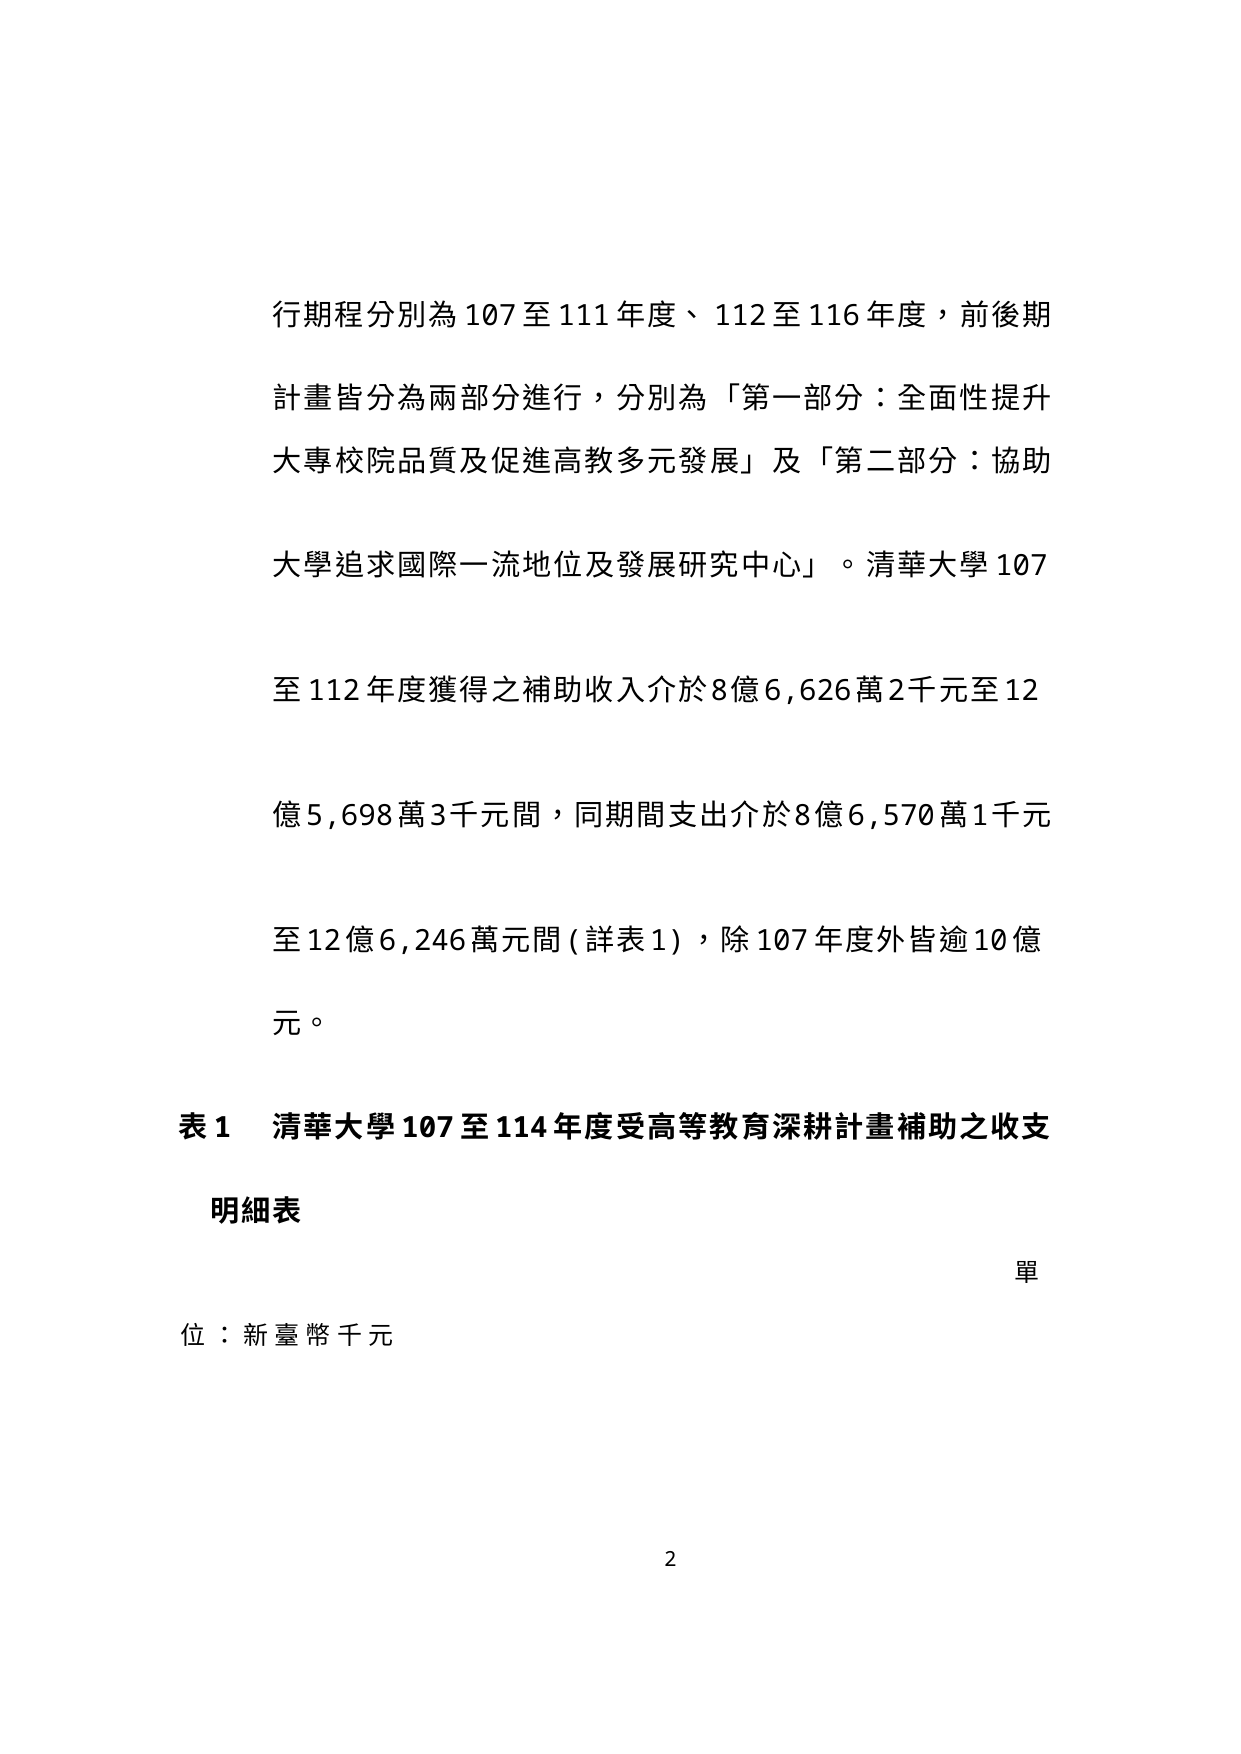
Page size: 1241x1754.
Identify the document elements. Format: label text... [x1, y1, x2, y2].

text 行期程分別為107至111年度、112至116年度，前後期計畫皆分為兩部分進行，分別為「第一部分：全面性提升大專校院品質及促進高教多元發展」及「第二部分：協助大學追求國際一流地位及發展研究中心」。清華大學107至112年度獲得之補助收入介於8億6,626萬2千元至12億5,698萬3千元間，同期間支出介於8億6,570萬1千元至12億6,246萬元間(詳表1)，除107年度外皆逾10億元。 [266, 229, 1063, 1042]
text 單位：新臺幣千元 [177, 1229, 1063, 1354]
text 表1 清華大學107至114年度受高等教育深耕計畫補助之收支明細表 [177, 1042, 1063, 1229]
